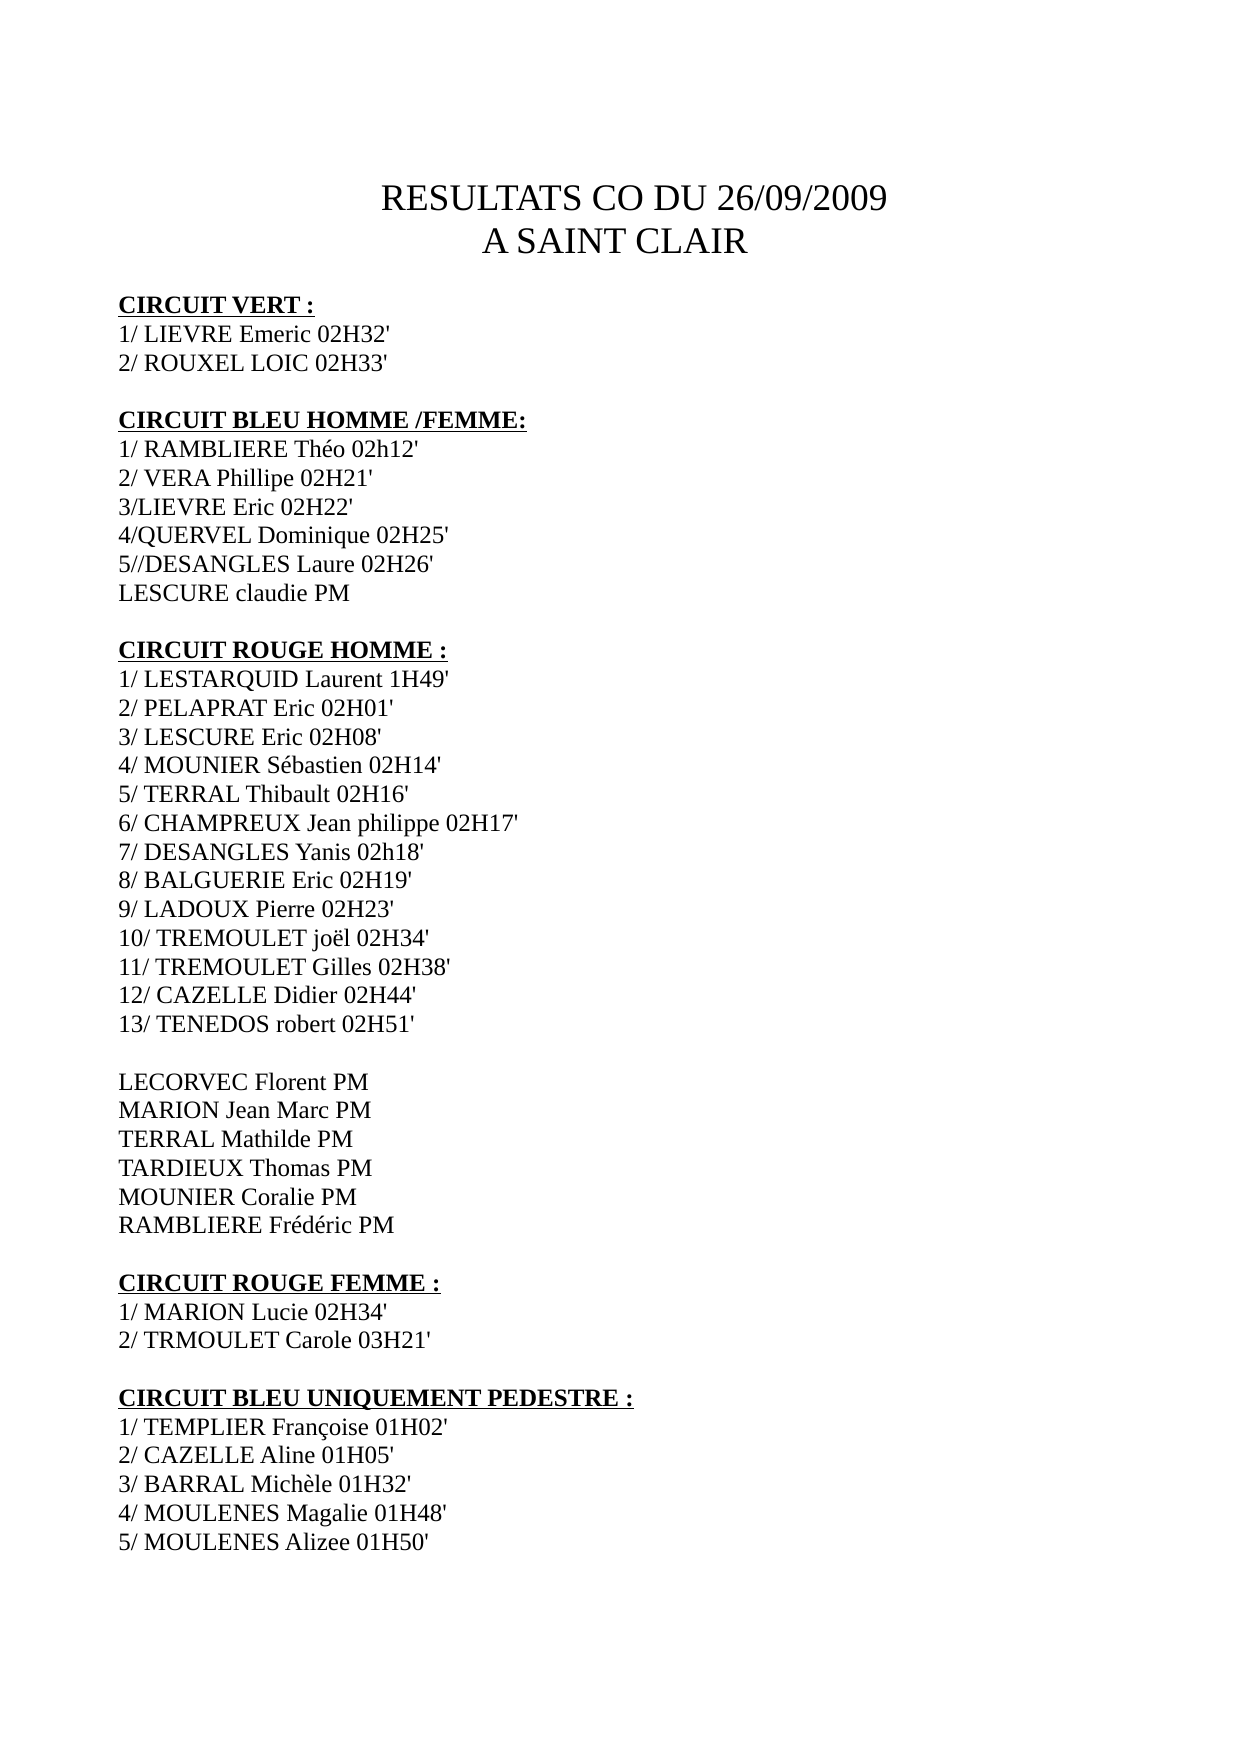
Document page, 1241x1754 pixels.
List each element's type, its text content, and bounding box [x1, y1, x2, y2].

text 10/ TREMOULET joël 02H34' [118, 923, 1122, 952]
text MARION Jean Marc PM [118, 1096, 1122, 1124]
text A SAINT CLAIR [118, 219, 1122, 262]
text CIRCUIT BLEU HOMME /FEMME: [118, 406, 1122, 434]
text 6/ CHAMPREUX Jean philippe 02H17' [118, 808, 1122, 837]
text CIRCUIT VERT : [118, 291, 1122, 319]
text 1/ RAMBLIERE Théo 02h12' [118, 434, 1122, 463]
text CIRCUIT ROUGE FEMME : [118, 1268, 1122, 1297]
text CIRCUIT ROUGE HOMME : [118, 636, 1122, 664]
text 2/ CAZELLE Aline 01H05' [118, 1441, 1122, 1469]
text 1/ LIEVRE Emeric 02H32' [118, 319, 1122, 348]
text LECORVEC Florent PM [118, 1067, 1122, 1096]
text 5/ MOULENES Alizee 01H50' [118, 1527, 1122, 1556]
text MOUNIER Coralie PM [118, 1182, 1122, 1211]
text 1/ MARION Lucie 02H34' [118, 1297, 1122, 1326]
text 3/ BARRAL Michèle 01H32' [118, 1469, 1122, 1498]
text 4/QUERVEL Dominique 02H25' [118, 521, 1122, 549]
text LESCURE claudie PM [118, 578, 1122, 607]
text 3/LIEVRE Eric 02H22' [118, 492, 1122, 521]
text 5/ TERRAL Thibault 02H16' [118, 779, 1122, 808]
text 4/ MOULENES Magalie 01H48' [118, 1498, 1122, 1527]
text 3/ LESCURE Eric 02H08' [118, 722, 1122, 751]
text TERRAL Mathilde PM [118, 1124, 1122, 1153]
text 1/ TEMPLIER Françoise 01H02' [118, 1412, 1122, 1441]
text 9/ LADOUX Pierre 02H23' [118, 894, 1122, 923]
text 4/ MOUNIER Sébastien 02H14' [118, 751, 1122, 779]
text RESULTATS CO DU 26/09/2009 [118, 176, 1122, 219]
text 1/ LESTARQUID Laurent 1H49' [118, 664, 1122, 693]
text 12/ CAZELLE Didier 02H44' [118, 981, 1122, 1009]
text TARDIEUX Thomas PM [118, 1153, 1122, 1182]
text 7/ DESANGLES Yanis 02h18' [118, 837, 1122, 866]
text 5//DESANGLES Laure 02H26' [118, 549, 1122, 578]
text 8/ BALGUERIE Eric 02H19' [118, 866, 1122, 894]
text CIRCUIT BLEU UNIQUEMENT PEDESTRE : [118, 1383, 1122, 1412]
text 11/ TREMOULET Gilles 02H38' [118, 952, 1122, 981]
text 2/ VERA Phillipe 02H21' [118, 463, 1122, 492]
text 13/ TENEDOS robert 02H51' [118, 1009, 1122, 1038]
text 2/ TRMOULET Carole 03H21' [118, 1326, 1122, 1354]
text RAMBLIERE Frédéric PM [118, 1211, 1122, 1239]
text 2/ PELAPRAT Eric 02H01' [118, 693, 1122, 722]
text 2/ ROUXEL LOIC 02H33' [118, 348, 1122, 377]
